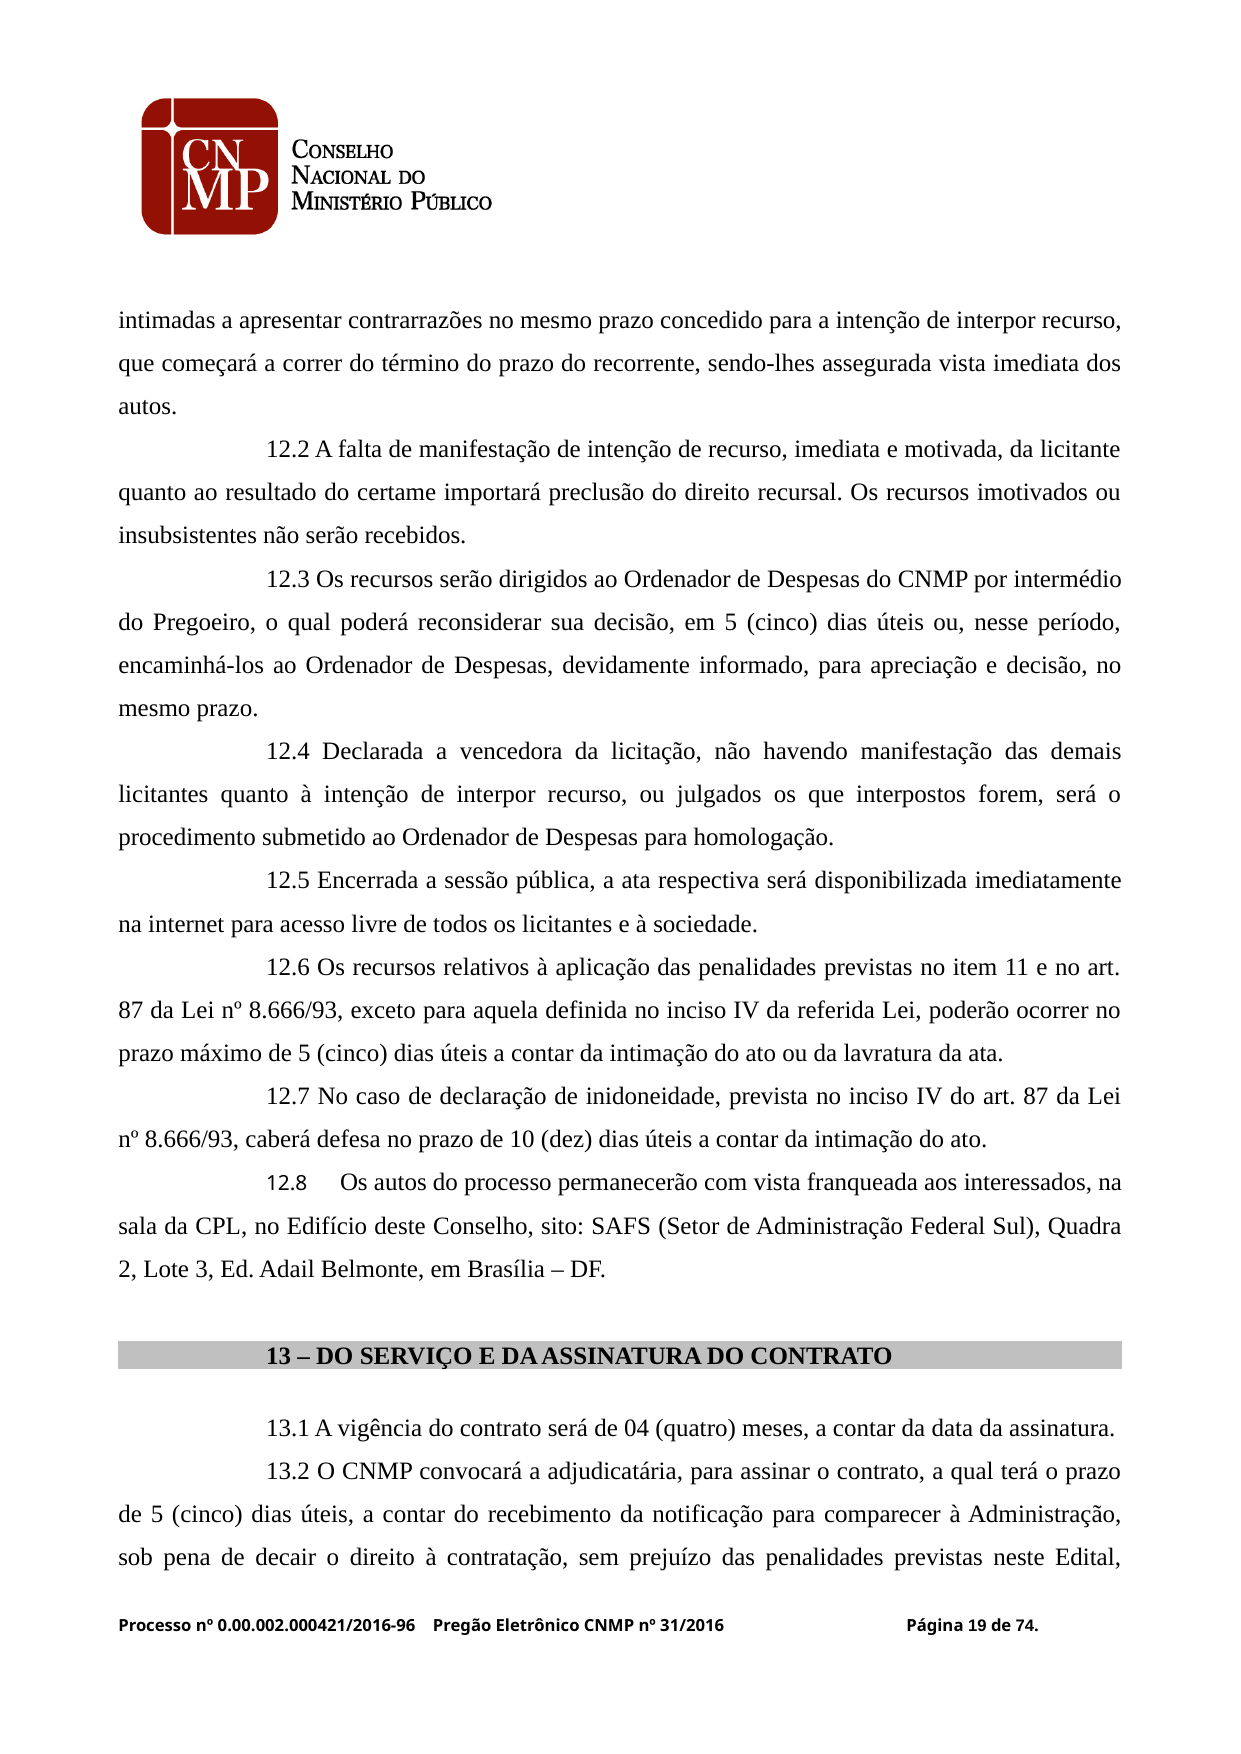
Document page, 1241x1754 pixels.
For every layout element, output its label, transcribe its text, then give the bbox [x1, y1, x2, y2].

text 12.7 No caso de declaração de inidoneidade, prevista no inciso IV do art. 87 da Lei nº 8.666/93, caberá defesa no prazo de 10 (dez) dias úteis a contar da intimação do ato. [118, 1081, 1122, 1153]
text 12.3 Os recursos serão dirigidos ao Ordenador de Despesas do CNMP por intermédio do Pregoeiro, o qual poderá reconsiderar sua decisão, em 5 (cinco) dias úteis ou, nesse período, encaminhá-los ao Ordenador de Despesas, devidamente informado, para apreciação e decisão, no mesmo prazo. [118, 564, 1122, 722]
text intimadas a apresentar contrarrazões no mesmo prazo concedido para a intenção de interpor recurso, que começará a correr do término do prazo do recorrente, sendo-lhes assegurada vista imediata dos autos. [118, 305, 1122, 420]
text 13 – DO SERVIÇO E DA ASSINATURA DO CONTRATO [118, 1341, 1122, 1369]
text 13.2 O CNMP convocará a adjudicatária, para assinar o contrato, a qual terá o prazo de 5 (cinco) dias úteis, a contar do recebimento da notificação para comparecer à Administração, sob pena de decair o direito à contratação, sem prejuízo das penalidades previstas neste Edital, [118, 1456, 1122, 1571]
text 12.2 A falta de manifestação de intenção de recurso, imediata e motivada, da licitante quanto ao resultado do certame importará preclusão do direito recursal. Os recursos imotivados ou insubsistentes não serão recebidos. [118, 434, 1122, 549]
picture [118, 76, 507, 256]
list Os autos do processo permanecerão com vista franqueada aos interessados, na sala da CPL, no Edifício deste Conselho, sito: SAFS (Setor de Administração Federal Sul), Quadra 2, Lote 3, Ed. Adail Belmonte, em Brasília – DF. [118, 1167, 1122, 1283]
text 12.5 Encerrada a sessão pública, a ata respectiva será disponibilizada imediatamente na internet para acesso livre de todos os licitantes e à sociedade. [118, 866, 1122, 937]
text 12.6 Os recursos relativos à aplicação das penalidades previstas no item 11 e no art. 87 da Lei nº 8.666/93, exceto para aquela definida no inciso IV da referida Lei, poderão ocorrer no prazo máximo de 5 (cinco) dias úteis a contar da intimação do ato ou da lavratura da ata. [118, 952, 1122, 1067]
text 12.4 Declarada a vencedora da licitação, não havendo manifestação das demais licitantes quanto à intenção de interpor recurso, ou julgados os que interpostos forem, será o procedimento submetido ao Ordenador de Despesas para homologação. [118, 736, 1122, 851]
text 13.1 A vigência do contrato será de 04 (quatro) meses, a contar da data da assinatura. [118, 1413, 1122, 1441]
